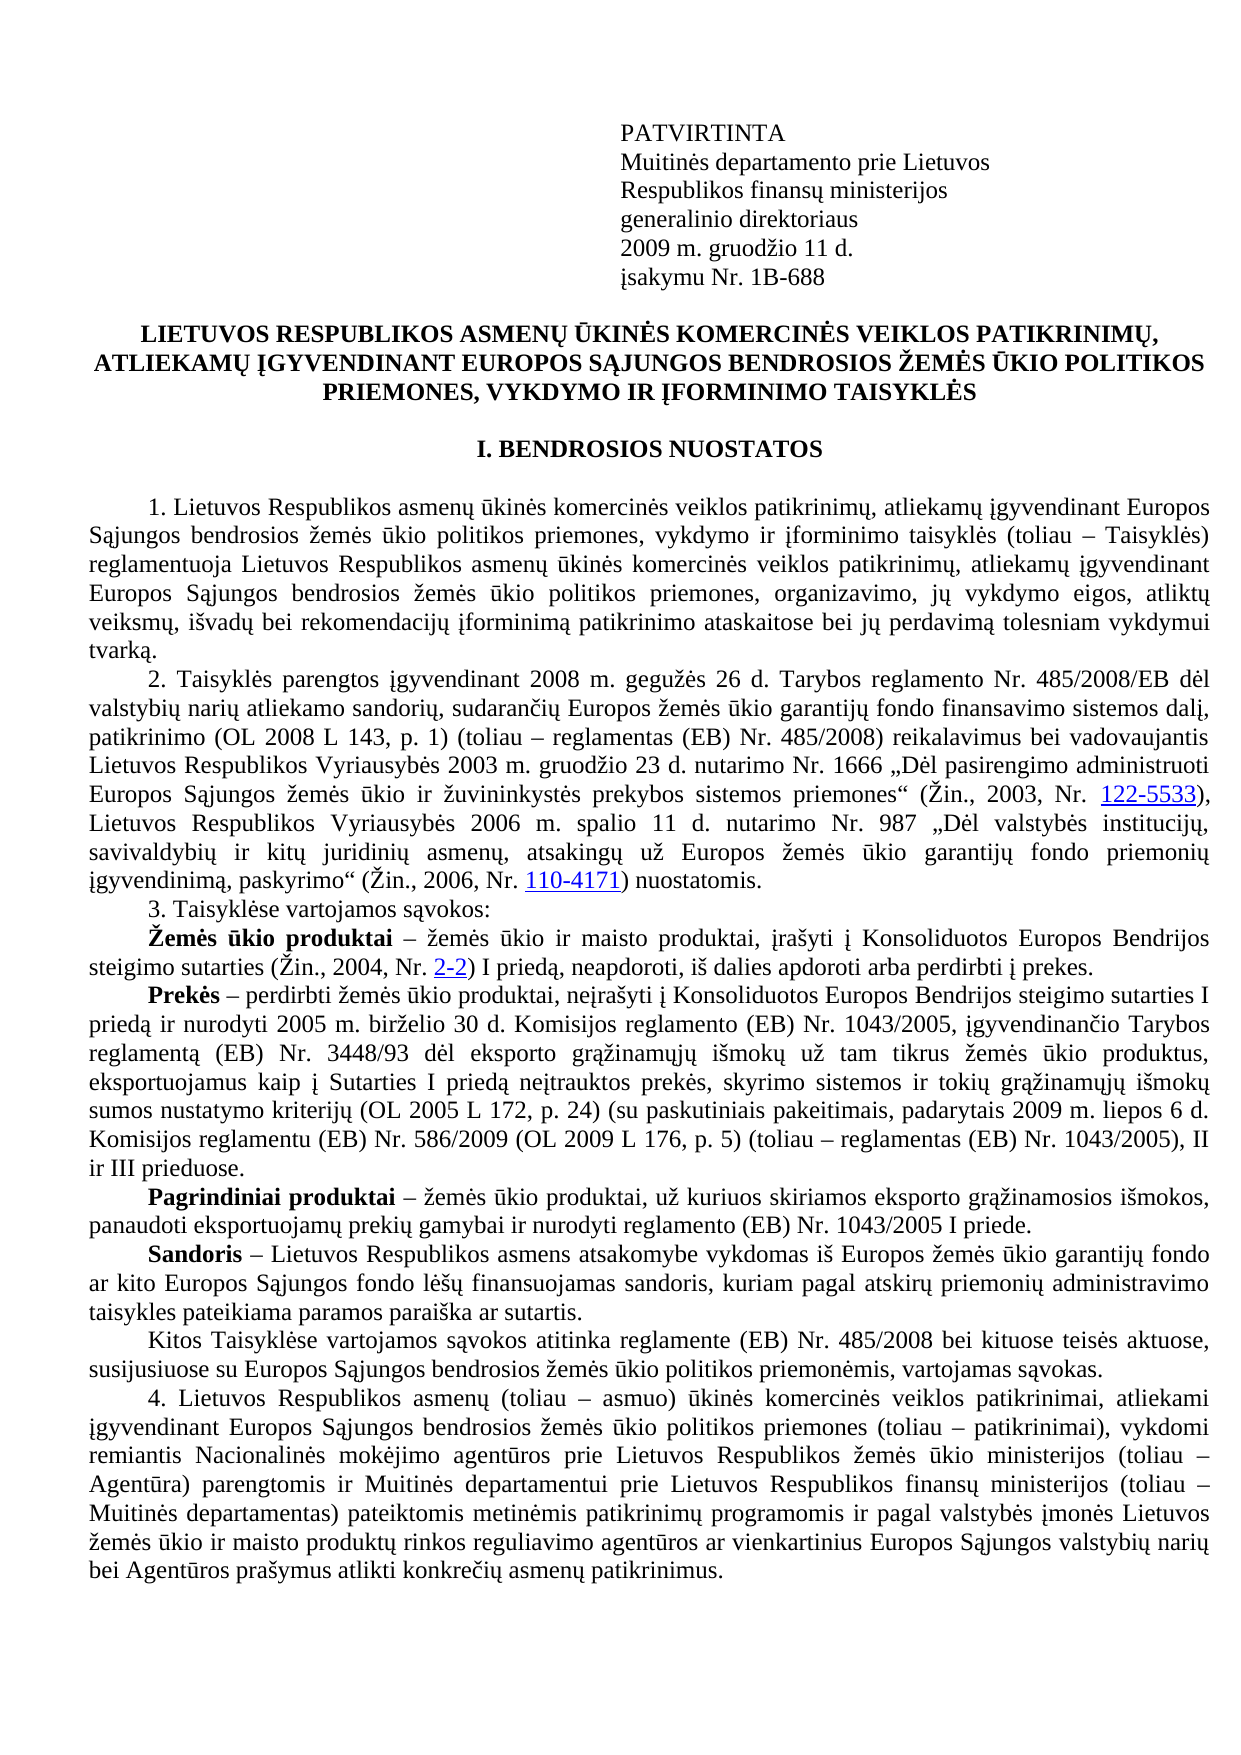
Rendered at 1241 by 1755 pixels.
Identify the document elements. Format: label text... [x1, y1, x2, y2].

text 4. Lietuvos Respublikos asmenų (toliau – asmuo) ūkinės komercinės veiklos patikrinimai, atliekami įgyvendinant Europos Sąjungos bendrosios žemės ūkio politikos priemones (toliau – patikrinimai), vykdomi remiantis Nacionalinės mokėjimo agentūros prie Lietuvos Respublikos žemės ūkio ministerijos (toliau – Agentūra) parengtomis ir Muitinės departamentui prie Lietuvos Respublikos finansų ministerijos (toliau – Muitinės departamentas) pateiktomis metinėmis patikrinimų programomis ir pagal valstybės įmonės Lietuvos žemės ūkio ir maisto produktų rinkos reguliavimo agentūros ar vienkartinius Europos Sąjungos valstybių narių bei Agentūros prašymus atlikti konkrečių asmenų patikrinimus. [89, 1383, 1211, 1584]
text 1. Lietuvos Respublikos asmenų ūkinės komercinės veiklos patikrinimų, atliekamų įgyvendinant Europos Sąjungos bendrosios žemės ūkio politikos priemones, vykdymo ir įforminimo taisyklės (toliau – Taisyklės) reglamentuoja Lietuvos Respublikos asmenų ūkinės komercinės veiklos patikrinimų, atliekamų įgyvendinant Europos Sąjungos bendrosios žemės ūkio politikos priemones, organizavimo, jų vykdymo eigos, atliktų veiksmų, išvadų bei rekomendacijų įforminimą patikrinimo ataskaitose bei jų perdavimą tolesniam vykdymui tvarką. [89, 492, 1211, 664]
text Žemės ūkio produktai – žemės ūkio ir maisto produktai, įrašyti į Konsoliduotos Europos Bendrijos steigimo sutarties (Žin., 2004, Nr. 2-2) I priedą, neapdoroti, iš dalies apdoroti arba perdirbti į prekes. [89, 923, 1211, 981]
text 2009 m. gruodžio 11 d. [89, 233, 1211, 262]
text generalinio direktoriaus [89, 204, 1211, 233]
text Respublikos finansų ministerijos [89, 176, 1211, 204]
text I. BENDROSIOS NUOSTATOS [89, 434, 1211, 463]
text Kitos Taisyklėse vartojamos sąvokos atitinka reglamente (EB) Nr. 485/2008 bei kituose teisės aktuose, susijusiuose su Europos Sąjungos bendrosios žemės ūkio politikos priemonėmis, vartojamas sąvokas. [89, 1326, 1211, 1383]
text įsakymu Nr. 1B-688 [89, 262, 1211, 291]
text 2. Taisyklės parengtos įgyvendinant 2008 m. gegužės 26 d. Tarybos reglamento Nr. 485/2008/EB dėl valstybių narių atliekamo sandorių, sudarančių Europos žemės ūkio garantijų fondo finansavimo sistemos dalį, patikrinimo (OL 2008 L 143, p. 1) (toliau – reglamentas (EB) Nr. 485/2008) reikalavimus bei vadovaujantis Lietuvos Respublikos Vyriausybės 2003 m. gruodžio 23 d. nutarimo Nr. 1666 „Dėl pasirengimo administruoti Europos Sąjungos žemės ūkio ir žuvininkystės prekybos sistemos priemones“ (Žin., 2003, Nr. 122-5533), Lietuvos Respublikos Vyriausybės 2006 m. spalio 11 d. nutarimo Nr. 987 „Dėl valstybės institucijų, savivaldybių ir kitų juridinių asmenų, atsakingų už Europos žemės ūkio garantijų fondo priemonių įgyvendinimą, paskyrimo“ (Žin., 2006, Nr. 110-4171) nuostatomis. [89, 664, 1211, 894]
text 3. Taisyklėse vartojamos sąvokos: [89, 894, 1211, 923]
text LIETUVOS RESPUBLIKOS ASMENŲ ŪKINĖS KOMERCINĖS VEIKLOS PATIKRINIMŲ, ATLIEKAMŲ ĮGYVENDINANT EUROPOS SĄJUNGOS BENDROSIOS ŽEMĖS ŪKIO POLITIKOS PRIEMONES, VYKDYMO IR ĮFORMINIMO TAISYKLĖS [89, 319, 1211, 406]
text Sandoris – Lietuvos Respublikos asmens atsakomybe vykdomas iš Europos žemės ūkio garantijų fondo ar kito Europos Sąjungos fondo lėšų finansuojamas sandoris, kuriam pagal atskirų priemonių administravimo taisykles pateikiama paramos paraiška ar sutartis. [89, 1239, 1211, 1326]
text Prekės – perdirbti žemės ūkio produktai, neįrašyti į Konsoliduotos Europos Bendrijos steigimo sutarties I priedą ir nurodyti 2005 m. birželio 30 d. Komisijos reglamento (EB) Nr. 1043/2005, įgyvendinančio Tarybos reglamentą (EB) Nr. 3448/93 dėl eksporto grąžinamųjų išmokų už tam tikrus žemės ūkio produktus, eksportuojamus kaip į Sutarties I priedą neįtrauktos prekės, skyrimo sistemos ir tokių grąžinamųjų išmokų sumos nustatymo kriterijų (OL 2005 L 172, p. 24) (su paskutiniais pakeitimais, padarytais 2009 m. liepos 6 d. Komisijos reglamentu (EB) Nr. 586/2009 (OL 2009 L 176, p. 5) (toliau – reglamentas (EB) Nr. 1043/2005), II ir III prieduose. [89, 981, 1211, 1182]
text PATVIRTINTA [620, 118, 1211, 147]
text Muitinės departamento prie Lietuvos [89, 147, 1211, 176]
text Pagrindiniai produktai – žemės ūkio produktai, už kuriuos skiriamos eksporto grąžinamosios išmokos, panaudoti eksportuojamų prekių gamybai ir nurodyti reglamento (EB) Nr. 1043/2005 I priede. [89, 1182, 1211, 1239]
